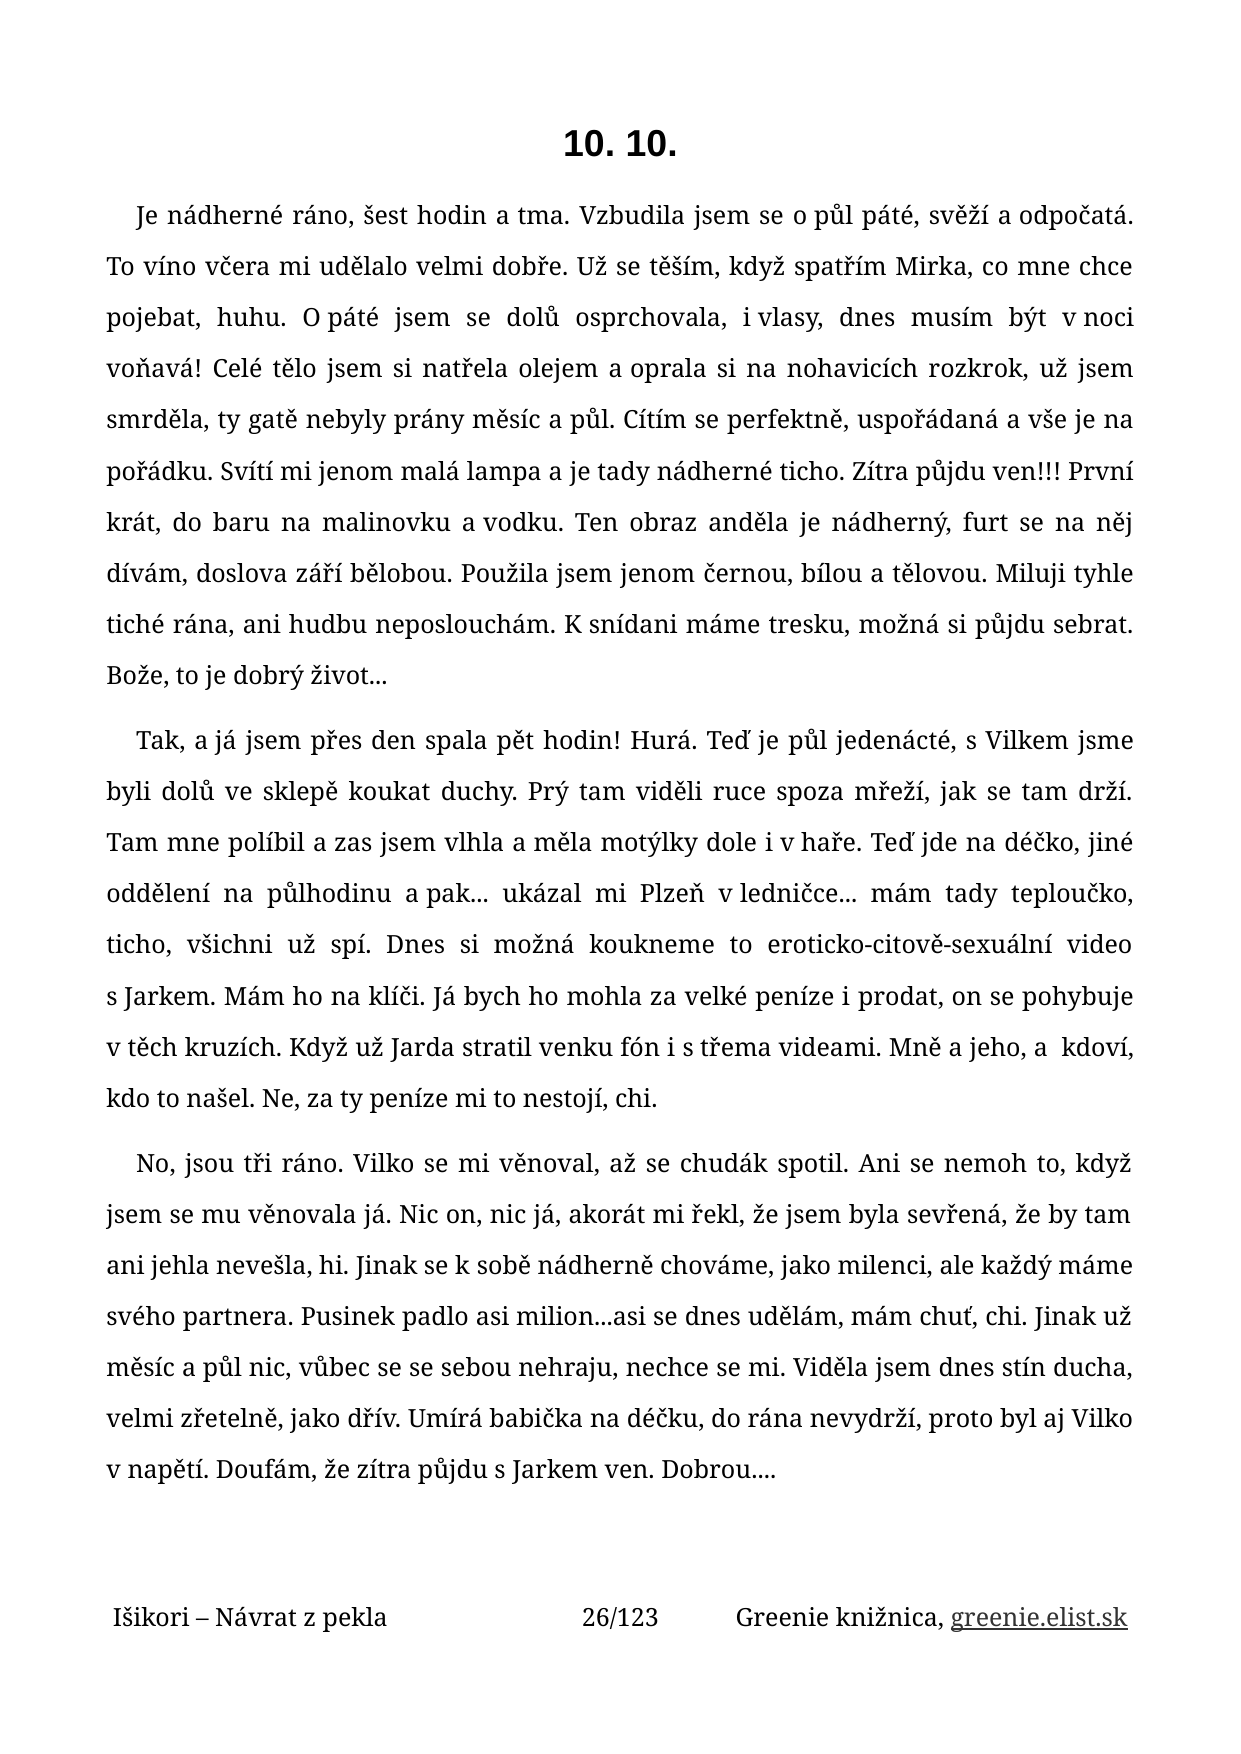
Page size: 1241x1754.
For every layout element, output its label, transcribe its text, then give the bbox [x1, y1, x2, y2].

text No, jsou tři ráno. Vilko se mi věnoval, až se chudák spotil. Ani se nemoh to, když jsem se mu věnovala já. Nic on, nic já, akorát mi řekl, že jsem byla sevřená, že by tam ani jehla nevešla, hi. Jinak se k sobě nádherně chováme, jako milenci, ale každý máme svého partnera. Pusinek padlo asi milion...asi se dnes udělám, mám chuť, chi. Jinak už měsíc a půl nic, vůbec se se sebou nehraju, nechce se mi. Viděla jsem dnes stín ducha, velmi zřetelně, jako dřív. Umírá babička na déčku, do rána nevydrží, proto byl aj Vilko v napětí. Doufám, že zítra půjdu s Jarkem ven. Dobrou.... [106, 1146, 1134, 1486]
text Tak, a já jsem přes den spala pět hodin! Hurá. Teď je půl jedenácté, s Vilkem jsme byli dolů ve sklepě koukat duchy. Prý tam viděli ruce spoza mřeží, jak se tam drží. Tam mne políbil a zas jsem vlhla a měla motýlky dole i v haře. Teď jde na déčko, jiné oddělení na půlhodinu a pak... ukázal mi Plzeň v ledničce... mám tady teploučko, ticho, všichni už spí. Dnes si možná koukneme to eroticko-citově-sexuální video s Jarkem. Mám ho na klíči. Já bych ho mohla za velké peníze i prodat, on se pohybuje v těch kruzích. Když už Jarda stratil venku fón i s třema videami. Mně a jeho, a kdoví, kdo to našel. Ne, za ty peníze mi to nestojí, chi. [106, 723, 1134, 1114]
subtitle 10. 10. [106, 121, 1134, 164]
text Je nádherné ráno, šest hodin a tma. Vzbudila jsem se o půl páté, svěží a odpočatá. To víno včera mi udělalo velmi dobře. Už se těším, když spatřím Mirka, co mne chce pojebat, huhu. O páté jsem se dolů osprchovala, i vlasy, dnes musím být v noci voňavá! Celé tělo jsem si natřela olejem a oprala si na nohavicích rozkrok, už jsem smrděla, ty gatě nebyly prány měsíc a půl. Cítím se perfektně, uspořádaná a vše je na pořádku. Svítí mi jenom malá lampa a je tady nádherné ticho. Zítra půjdu ven!!! První krát, do baru na malinovku a vodku. Ten obraz anděla je nádherný, furt se na něj dívám, doslova září bělobou. Použila jsem jenom černou, bílou a tělovou. Miluji tyhle tiché rána, ani hudbu neposlouchám. K snídani máme tresku, možná si půjdu sebrat. Bože, to je dobrý život... [106, 198, 1134, 691]
